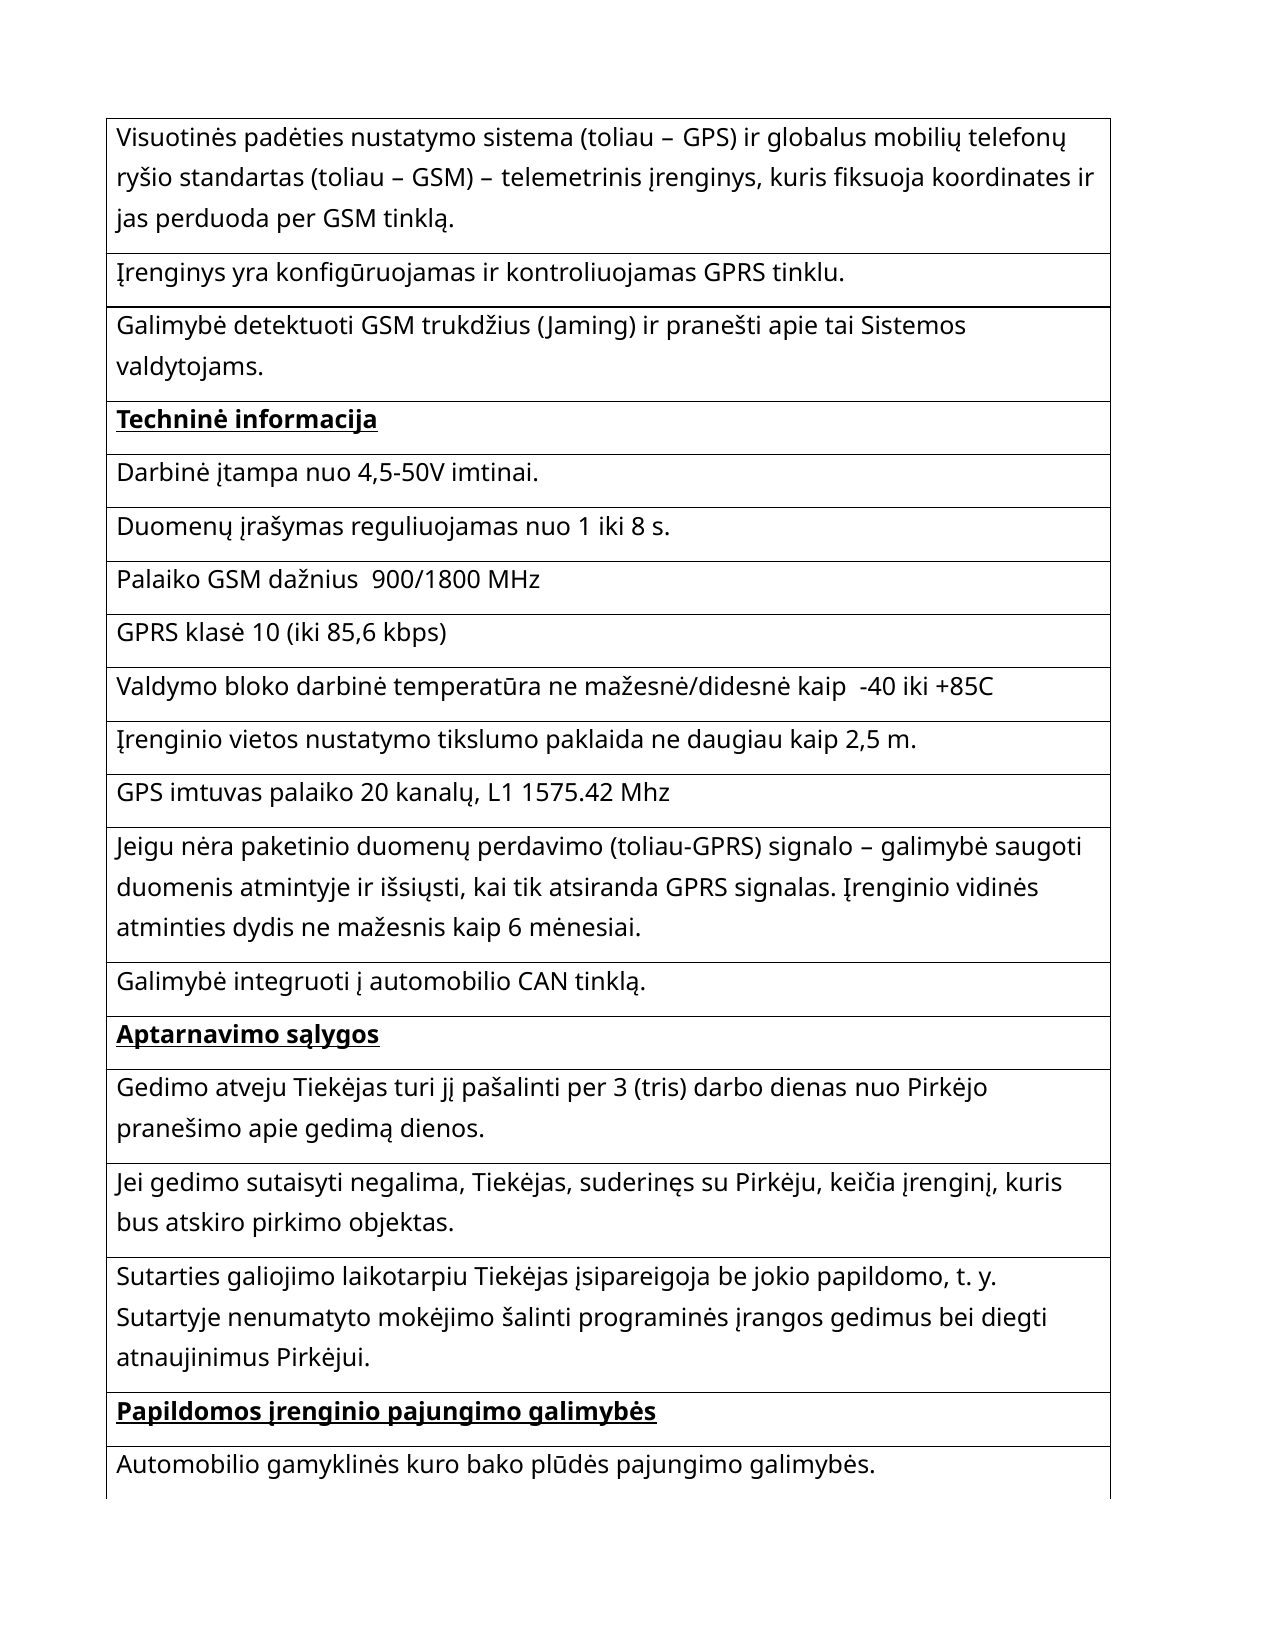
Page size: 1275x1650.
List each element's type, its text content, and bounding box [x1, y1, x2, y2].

table_cell Valdymo bloko darbinė temperatūra ne mažesnė/didesnė kaip -40 iki +85C [107, 668, 1110, 721]
table_cell Galimybė integruoti į automobilio CAN tinklą. [107, 963, 1110, 1016]
table_cell Automobilio gamyklinės kuro bako plūdės pajungimo galimybės. [107, 1447, 1110, 1499]
table_cell Gedimo atveju Tiekėjas turi jį pašalinti per 3 (tris) darbo dienas nuo Pirkėjo pranešimo apie gedimą dienos. [107, 1070, 1110, 1163]
table_cell Sutarties galiojimo laikotarpiu Tiekėjas įsipareigoja be jokio papildomo, t. y. Sutartyje nenumatyto mokėjimo šalinti programinės įrangos gedimus bei diegti atnaujinimus Pirkėjui. [107, 1258, 1110, 1392]
table_cell Papildomos įrenginio pajungimo galimybės [107, 1393, 1110, 1446]
table_cell GPS imtuvas palaiko 20 kanalų, L1 1575.42 Mhz [107, 775, 1110, 827]
table_cell Palaiko GSM dažnius 900/1800 MHz [107, 562, 1110, 614]
table_cell Jei gedimo sutaisyti negalima, Tiekėjas, suderinęs su Pirkėju, keičia įrenginį, kuris bus atskiro pirkimo objektas. [107, 1164, 1110, 1257]
table_cell Duomenų įrašymas reguliuojamas nuo 1 iki 8 s. [107, 508, 1110, 561]
table_cell GPRS klasė 10 (iki 85,6 kbps) [107, 615, 1110, 667]
table_cell Visuotinės padėties nustatymo sistema (toliau – GPS) ir globalus mobilių telefonų ryšio standartas (toliau – GSM) – telemetrinis įrenginys, kuris fiksuoja koordinates ir jas perduoda per GSM tinklą. [107, 119, 1110, 253]
table_cell Galimybė detektuoti GSM trukdžius (Jaming) ir pranešti apie tai Sistemos valdytojams. [107, 308, 1110, 401]
table_cell Įrenginio vietos nustatymo tikslumo paklaida ne daugiau kaip 2,5 m. [107, 722, 1110, 774]
table_cell Aptarnavimo sąlygos [107, 1017, 1110, 1069]
table_cell Jeigu nėra paketinio duomenų perdavimo (toliau-GPRS) signalo – galimybė saugoti duomenis atmintyje ir išsiųsti, kai tik atsiranda GPRS signalas. Įrenginio vidinės atminties dydis ne mažesnis kaip 6 mėnesiai. [107, 828, 1110, 962]
table_cell Techninė informacija [107, 402, 1110, 454]
table_cell Įrenginys yra konfigūruojamas ir kontroliuojamas GPRS tinklu. [107, 254, 1110, 306]
table_cell Darbinė įtampa nuo 4,5-50V imtinai. [107, 455, 1110, 507]
